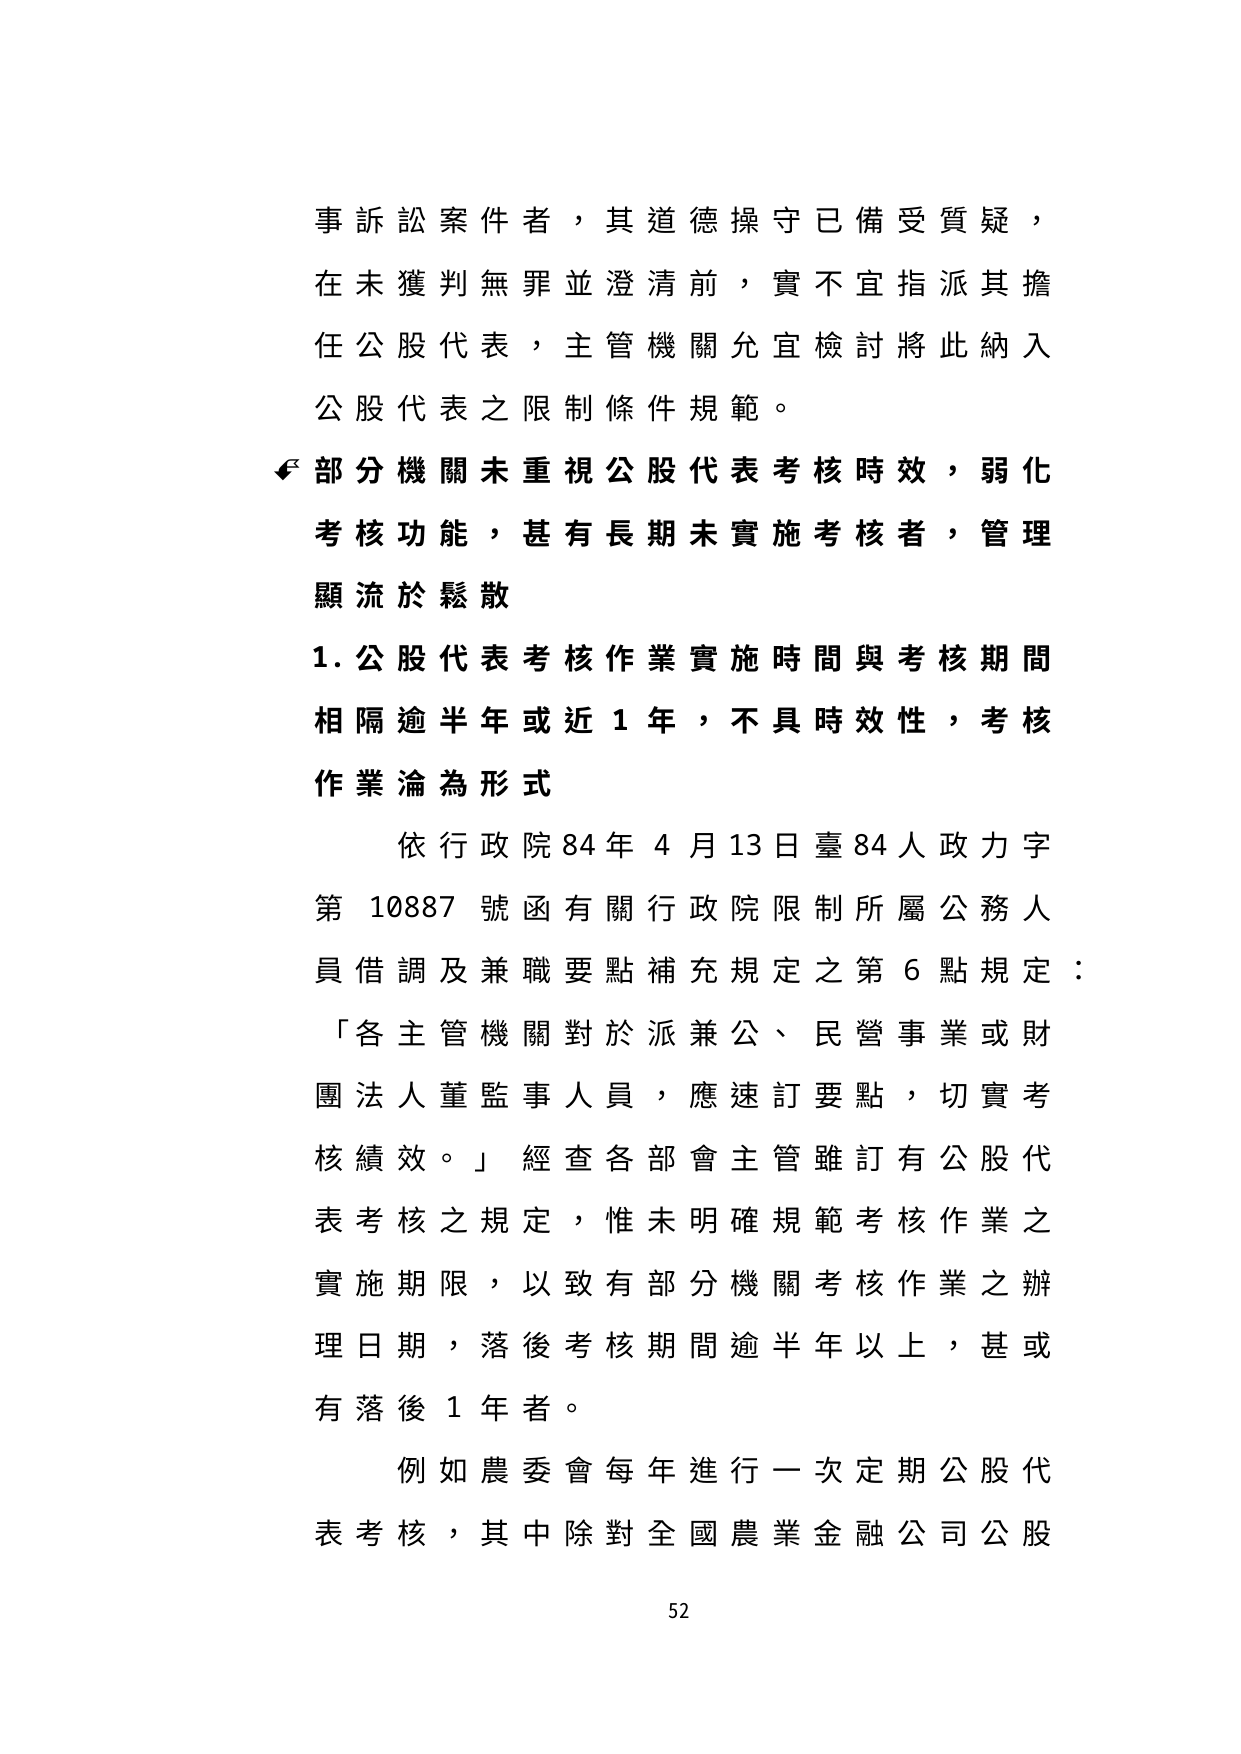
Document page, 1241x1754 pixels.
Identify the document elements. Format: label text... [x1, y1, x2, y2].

text 依行政院84年4月13日臺84人政力字第10887號函有關行政院限制所屬公務人員借調及兼職要點補充規定之第6點規定：「各主管機關對於派兼公、民營事業或財團法人董監事人員，應速訂要點，切實考核績效。」經查各部會主管雖訂有公股代表考核之規定，惟未明確規範考核作業之實施期限，以致有部分機關考核作業之辦理日期，落後考核期間逾半年以上，甚或有落後1年者。 [301, 802, 1058, 1427]
text 1.公股代表考核作業實施時間與考核期間相隔逾半年或近1年，不具時效性，考核作業淪為形式 [271, 615, 1058, 802]
text 部分機關未重視公股代表考核時效，弱化考核功能，甚有長期未實施考核者，管理顯流於鬆散 [242, 427, 1058, 615]
text 雖然依無罪推定論，在案件尚未定讞前，不宜視為有罪，惟公司任命之董事及高階主管人員當符合社會認知之誠實正直與道德操守標準，此亦為重要之公司治理原則，故已涉收賄、貪汙、圖利等背信罪嫌之刑事訴訟案件者，其道德操守已備受質疑，在未獲判無罪並澄清前，實不宜指派其擔任公股代表，主管機關允宜檢討將此納入公股代表之限制條件規範。 [271, 177, 1058, 427]
text 例如農委會每年進行一次定期公股代表考核，其中除對全國農業金融公司公股 [301, 1427, 1058, 1552]
